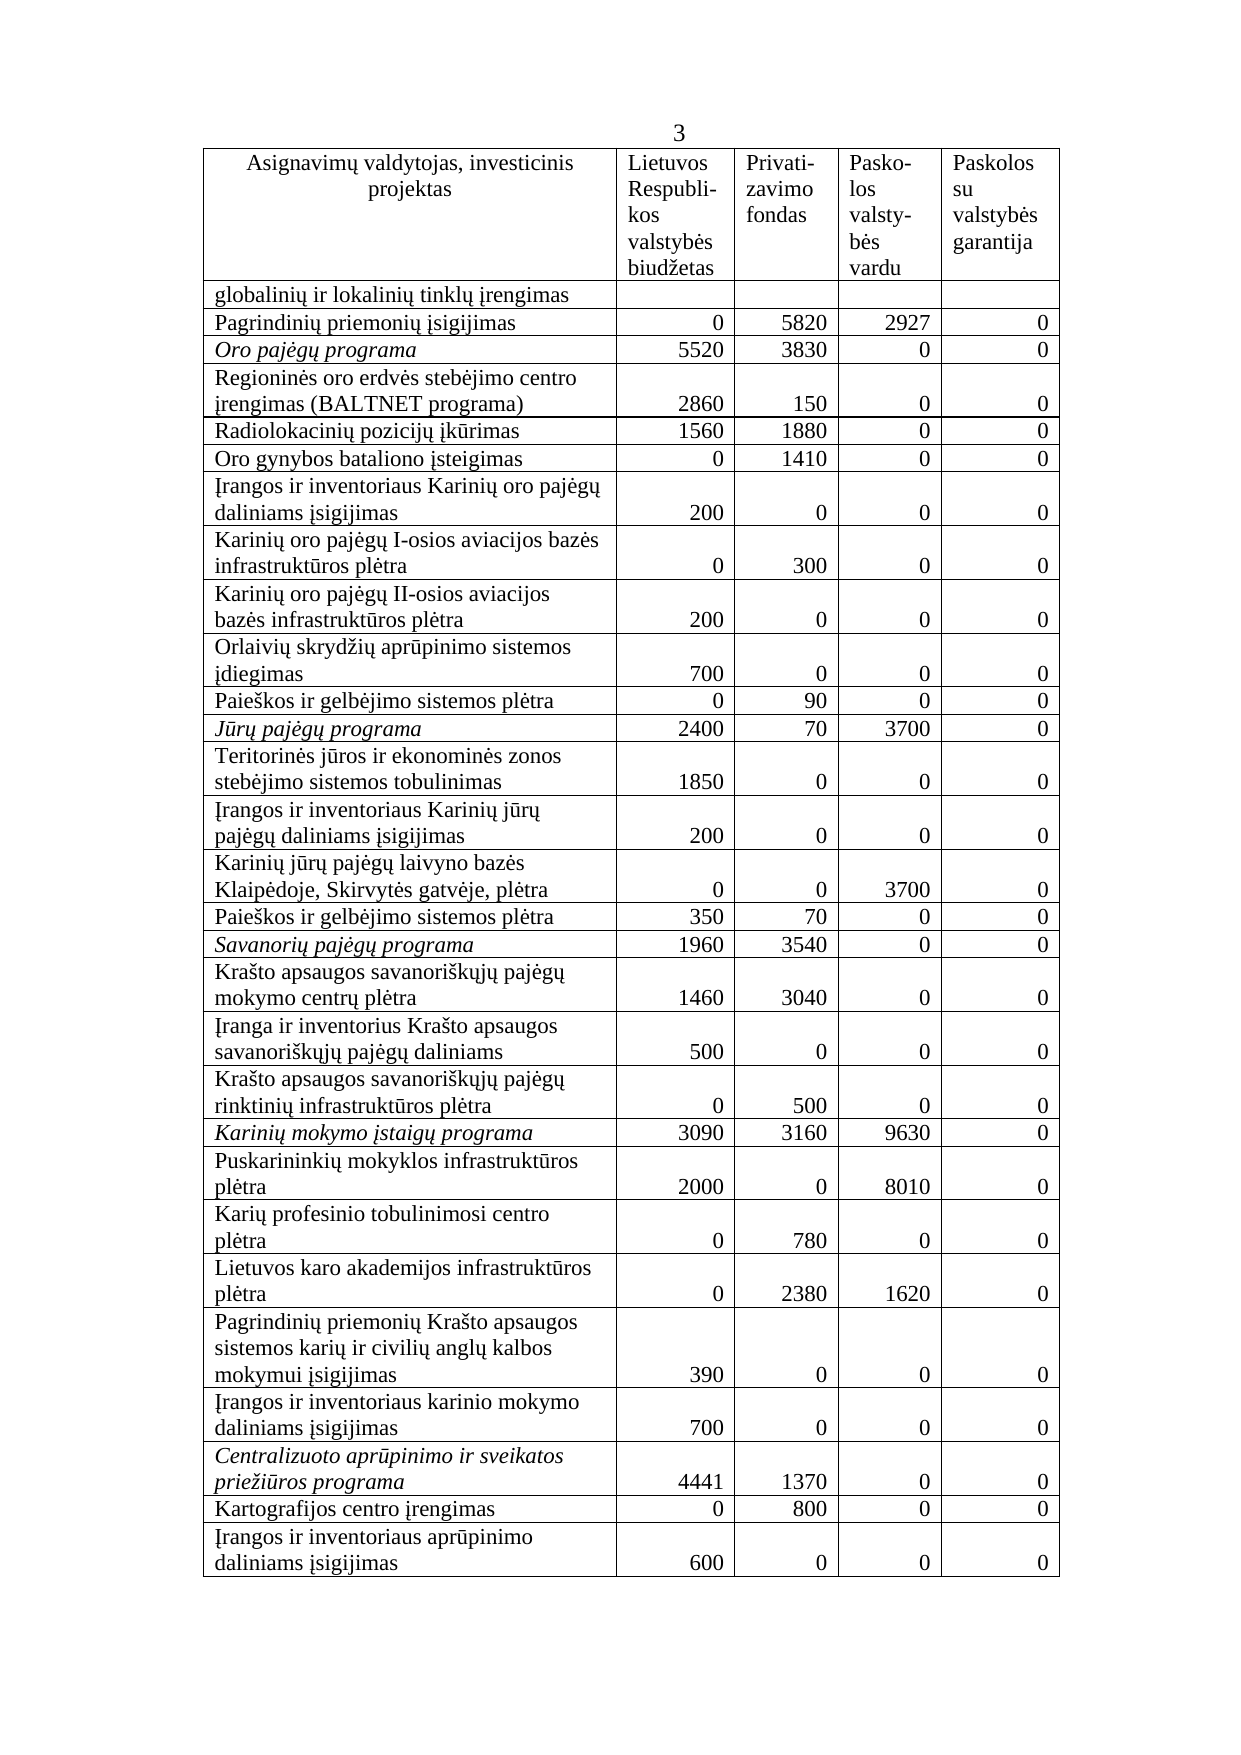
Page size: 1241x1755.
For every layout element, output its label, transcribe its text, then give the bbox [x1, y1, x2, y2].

table_cell 0 [942, 309, 1059, 335]
table_cell 2380 [735, 1254, 838, 1307]
table_cell 4441 [617, 1442, 734, 1494]
table_cell 0 [942, 687, 1059, 713]
table_cell 0 [617, 1254, 734, 1307]
table_cell 0 [942, 1496, 1059, 1522]
table_cell [942, 281, 1059, 308]
table_cell 0 [942, 418, 1059, 444]
table_cell 3090 [617, 1119, 734, 1146]
table_cell 0 [839, 1523, 941, 1576]
table_cell 1880 [735, 418, 838, 444]
table_cell 0 [942, 445, 1059, 471]
table_cell 0 [942, 1012, 1059, 1064]
table_cell 0 [617, 1200, 734, 1253]
table_cell Centralizuoto aprūpinimo ir sveikatos priežiūros programa [204, 1442, 616, 1494]
table_cell Pagrindinių priemonių įsigijimas [204, 309, 616, 335]
table_cell 0 [942, 1308, 1059, 1387]
table_cell Įrangos ir inventoriaus Karinių oro pajėgų daliniams įsigijimas [204, 472, 616, 525]
table_cell 3040 [735, 958, 838, 1011]
table_cell Paieškos ir gelbėjimo sistemos plėtra [204, 903, 616, 929]
table_cell 0 [839, 1200, 941, 1253]
table_cell 9630 [839, 1119, 941, 1146]
table_cell 0 [839, 526, 941, 579]
table_cell Kartografijos centro įrengimas [204, 1496, 616, 1522]
table_cell Karinių oro pajėgų II-osios aviacijos bazės infrastruktūros plėtra [204, 580, 616, 632]
table_cell Įranga ir inventorius Krašto apsaugos savanoriškųjų pajėgų daliniams [204, 1012, 616, 1064]
table_cell 0 [735, 472, 838, 525]
table_cell 600 [617, 1523, 734, 1576]
table_cell 0 [839, 472, 941, 525]
table_cell 350 [617, 903, 734, 929]
table_cell 2927 [839, 309, 941, 335]
table_cell 0 [942, 850, 1059, 902]
table_cell 800 [735, 1496, 838, 1522]
table_cell 0 [942, 958, 1059, 1011]
table_cell 0 [735, 1012, 838, 1064]
table_cell 780 [735, 1200, 838, 1253]
table_cell 0 [942, 634, 1059, 686]
table_cell [617, 281, 734, 308]
table_cell 0 [942, 796, 1059, 848]
table_cell 0 [617, 526, 734, 579]
table_cell 2400 [617, 715, 734, 741]
table_cell 1960 [617, 931, 734, 957]
table_cell 0 [839, 1388, 941, 1441]
table_cell 0 [839, 742, 941, 795]
table_cell Regioninės oro erdvės stebėjimo centro įrengimas (Baltnet programa) [204, 364, 616, 416]
table_cell 0 [839, 958, 941, 1011]
table_cell Įrangos ir inventoriaus aprūpinimo daliniams įsigijimas [204, 1523, 616, 1576]
table_cell Radiolokacinių pozicijų įkūrimas [204, 418, 616, 444]
table_cell Karinių jūrų pajėgų laivyno bazės Klaipėdoje, Skirvytės gatvėje, plėtra [204, 850, 616, 902]
table_cell 0 [617, 445, 734, 471]
table_header Pasko-los valsty-bės vardu [839, 149, 941, 280]
table_cell 3830 [735, 336, 838, 363]
table_cell 0 [839, 445, 941, 471]
table_cell 200 [617, 796, 734, 848]
table_cell 0 [839, 1496, 941, 1522]
table_header Privati-zavimo fondas [735, 149, 838, 280]
table_header Lietuvos Respubli-kos valstybės biudžetas [617, 149, 734, 280]
table_cell 390 [617, 1308, 734, 1387]
table_cell 0 [839, 1066, 941, 1118]
table_cell globalinių ir lokalinių tinklų įrengimas [204, 281, 616, 308]
table_cell 0 [839, 1308, 941, 1387]
table_cell 5520 [617, 336, 734, 363]
table_cell 0 [617, 687, 734, 713]
table_cell Paieškos ir gelbėjimo sistemos plėtra [204, 687, 616, 713]
table_cell 3700 [839, 850, 941, 902]
table_cell 0 [839, 1442, 941, 1494]
table_cell 0 [735, 580, 838, 632]
table_cell 0 [617, 309, 734, 335]
table_cell 150 [735, 364, 838, 416]
table_cell 0 [735, 742, 838, 795]
table_cell 0 [735, 1308, 838, 1387]
table_cell 0 [617, 1066, 734, 1118]
table_cell 0 [942, 1200, 1059, 1253]
table_cell 1410 [735, 445, 838, 471]
table_cell 0 [839, 687, 941, 713]
table_cell 0 [735, 634, 838, 686]
table_cell Puskarininkių mokyklos infrastruktūros plėtra [204, 1147, 616, 1199]
table_cell 0 [942, 1523, 1059, 1576]
table_cell 200 [617, 472, 734, 525]
table_cell 0 [839, 903, 941, 929]
table_cell Įrangos ir inventoriaus Karinių jūrų pajėgų daliniams įsigijimas [204, 796, 616, 848]
table_cell 1370 [735, 1442, 838, 1494]
table_cell 0 [942, 336, 1059, 363]
table_header Asignavimų valdytojas, investicinis projektas [204, 149, 616, 280]
table_cell 300 [735, 526, 838, 579]
table_cell 0 [942, 715, 1059, 741]
table_cell Orlaivių skrydžių aprūpinimo sistemos įdiegimas [204, 634, 616, 686]
table_cell 0 [839, 580, 941, 632]
table_cell Įrangos ir inventoriaus karinio mokymo daliniams įsigijimas [204, 1388, 616, 1441]
table_cell 0 [735, 1147, 838, 1199]
table_cell 200 [617, 580, 734, 632]
table_cell Lietuvos karo akademijos infrastruktūros plėtra [204, 1254, 616, 1307]
table_cell 3160 [735, 1119, 838, 1146]
table_cell Krašto apsaugos savanoriškųjų pajėgų rinktinių infrastruktūros plėtra [204, 1066, 616, 1118]
table_cell Karių profesinio tobulinimosi centro plėtra [204, 1200, 616, 1253]
table_cell 0 [839, 364, 941, 416]
table_cell 0 [617, 850, 734, 902]
table_cell 0 [942, 1442, 1059, 1494]
table_cell 0 [839, 931, 941, 957]
table_cell Karinių mokymo įstaigų programa [204, 1119, 616, 1146]
table_cell 700 [617, 634, 734, 686]
table_cell [839, 281, 941, 308]
table_cell 0 [942, 1388, 1059, 1441]
table_cell 0 [942, 742, 1059, 795]
table_cell Oro gynybos bataliono įsteigimas [204, 445, 616, 471]
table_cell 500 [617, 1012, 734, 1064]
table_cell 1620 [839, 1254, 941, 1307]
table_cell Savanorių pajėgų programa [204, 931, 616, 957]
table_cell 70 [735, 903, 838, 929]
table_cell 90 [735, 687, 838, 713]
table_cell 0 [942, 903, 1059, 929]
table_header Paskolos su valstybės garantija [942, 149, 1059, 280]
table_cell 5820 [735, 309, 838, 335]
table_cell Teritorinės jūros ir ekonominės zonos stebėjimo sistemos tobulinimas [204, 742, 616, 795]
table_cell 70 [735, 715, 838, 741]
table_cell 0 [735, 796, 838, 848]
table_cell 1460 [617, 958, 734, 1011]
table_cell 0 [839, 1012, 941, 1064]
table_cell 0 [735, 1388, 838, 1441]
table_cell 700 [617, 1388, 734, 1441]
table_cell 2860 [617, 364, 734, 416]
table_cell 3700 [839, 715, 941, 741]
table_cell 0 [617, 1496, 734, 1522]
table_cell Jūrų pajėgų programa [204, 715, 616, 741]
table_cell 3540 [735, 931, 838, 957]
table_cell 500 [735, 1066, 838, 1118]
table_cell 0 [839, 796, 941, 848]
table_cell 1850 [617, 742, 734, 795]
table_cell 1560 [617, 418, 734, 444]
table_cell Karinių oro pajėgų I-osios aviacijos bazės infrastruktūros plėtra [204, 526, 616, 579]
table_cell 0 [942, 1254, 1059, 1307]
table_cell 0 [839, 634, 941, 686]
table_cell 0 [942, 1119, 1059, 1146]
table_cell 0 [735, 1523, 838, 1576]
table_cell 8010 [839, 1147, 941, 1199]
table_cell 0 [942, 364, 1059, 416]
table_cell 0 [942, 1066, 1059, 1118]
table_cell 0 [942, 1147, 1059, 1199]
table_cell 0 [942, 526, 1059, 579]
table_cell 0 [735, 850, 838, 902]
table_cell 0 [839, 336, 941, 363]
table_cell 0 [839, 418, 941, 444]
table_cell Krašto apsaugos savanoriškųjų pajėgų mokymo centrų plėtra [204, 958, 616, 1011]
table_cell Oro pajėgų programa [204, 336, 616, 363]
table_cell 0 [942, 472, 1059, 525]
table_cell [735, 281, 838, 308]
table_cell 0 [942, 580, 1059, 632]
table_cell Pagrindinių priemonių Krašto apsaugos sistemos karių ir civilių anglų kalbos mokymui įsigijimas [204, 1308, 616, 1387]
table_cell 0 [942, 931, 1059, 957]
table_cell 2000 [617, 1147, 734, 1199]
